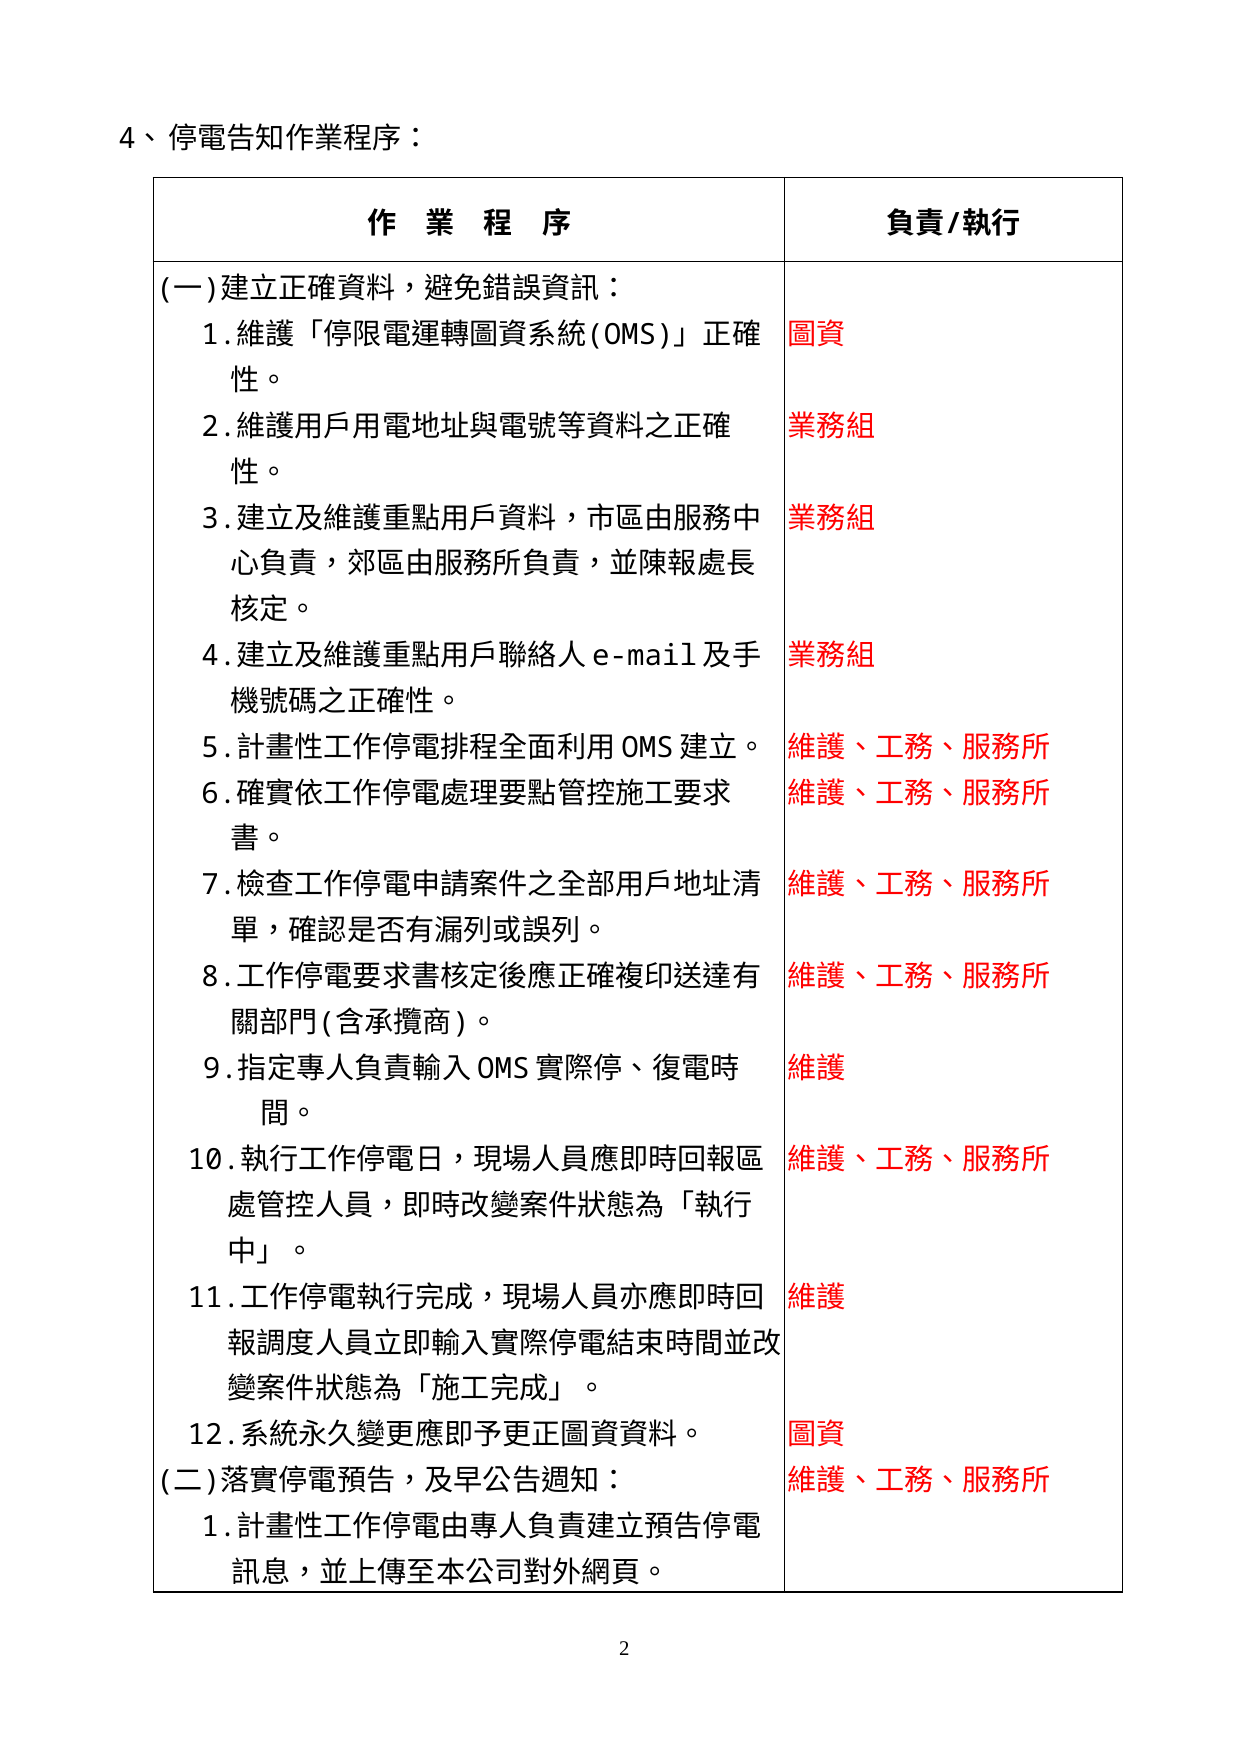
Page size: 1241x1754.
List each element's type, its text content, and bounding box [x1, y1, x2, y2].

table_header 作 業 程 序 [154, 178, 784, 261]
list 停電告知作業程序： [118, 112, 1122, 158]
table_cell 圖資 業務組 業務組 業務組 維護、工務、服務所 維護、工務、服務所 維護、工務、服務所 維護、工務、服務所 維護 維護、工務、服務所 維護 圖資 維護、工務、服務所 [785, 262, 1122, 1591]
table_cell (一)建立正確資料，避免錯誤資訊： 1.維護「停限電運轉圖資系統(OMS)」正確性。 2.維護用戶用電地址與電號等資料之正確性。 3.建立及維護重點用戶資料，市區由服務中心負責，郊區由服務所負責，並陳報處長核定。 4.建立及維護重點用戶聯絡人e-mail及手機號碼之正確性。 5.計畫性工作停電排程全面利用OMS建立。 6.確實依工作停電處理要點管控施工要求書。 7.檢查工作停電申請案件之全部用戶地址清單，確認是否有漏列或誤列。 8.工作停電要求書核定後應正確複印送達有關部門(含承攬商)。 9.指定專人負責輸入OMS實際停、復電時間。 10.執行工作停電日，現場人員應即時回報區處管控人員，即時改變案件狀態為「執行中」。 11.工作停電執行完成，現場人員亦應即時回報調度人員立即輸入實際停電結束時間並改變案件狀態為「施工完成」。 12.系統永久變更應即予更正圖資資料。 (二)落實停電預告，及早公告週知： 1.計畫性工作停電由專人負責建立預告停電訊息，並上傳至本公司對外網頁。 [154, 262, 784, 1591]
table_header 負責/執行 [785, 178, 1122, 261]
